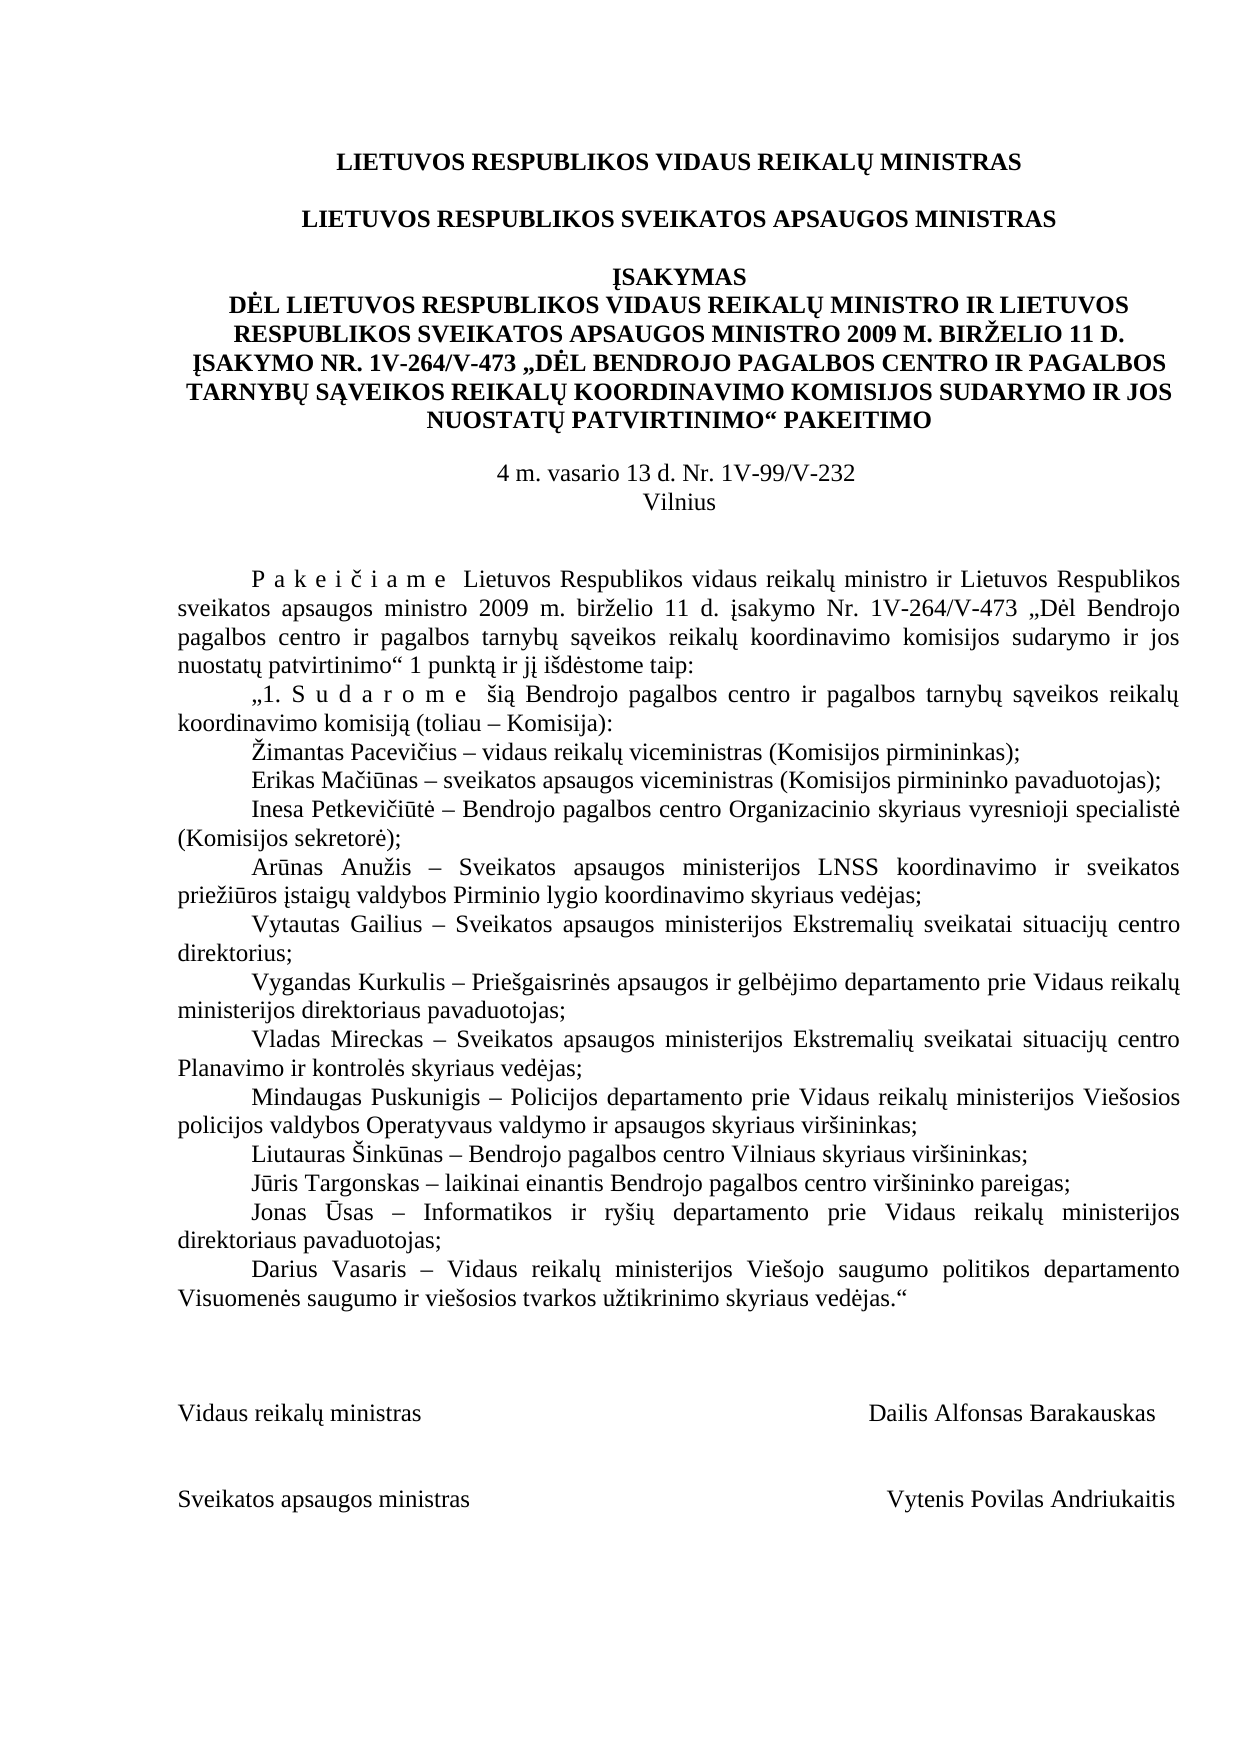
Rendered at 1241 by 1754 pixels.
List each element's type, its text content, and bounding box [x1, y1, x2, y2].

text ĮSAKYMAS [177, 262, 1181, 291]
text Jūris Targonskas – laikinai einantis Bendrojo pagalbos centro viršininko pareigas; [177, 1168, 1181, 1197]
text Inesa Petkevičiūtė – Bendrojo pagalbos centro Organizacinio skyriaus vyresnioji specialistė (Komisijos sekretorė); [177, 794, 1181, 852]
text LIETUVOS RESPUBLIKOS SVEIKATOS APSAUGOS MINISTRAS [177, 204, 1181, 233]
text Darius Vasaris – Vidaus reikalų ministerijos Viešojo saugumo politikos departamento Visuomenės saugumo ir viešosios tvarkos užtikrinimo skyriaus vedėjas.“ [177, 1254, 1181, 1312]
text Vygandas Kurkulis – Priešgaisrinės apsaugos ir gelbėjimo departamento prie Vidaus reikalų ministerijos direktoriaus pavaduotojas; [177, 967, 1181, 1024]
text 4 m. vasario 13 d. Nr. 1V-99/V-232 [177, 458, 1181, 487]
text Sveikatos apsaugos ministras Vytenis Povilas Andriukaitis [177, 1484, 1181, 1513]
text DĖL LIETUVOS RESPUBLIKOS VIDAUS REIKALŲ MINISTRO IR LIETUVOS RESPUBLIKOS SVEIKATOS APSAUGOS MINISTRO 2009 M. BIRŽELIO 11 d. ĮSAKYMO nR. 1V-264/v-473 „DĖL Bendrojo pagalbos CENTRO IR PAGALBOS TARNYBŲ SĄVEIKOS REIKALŲ KOORDINAVIMO KOMISIJOS SUDARYMO IR JOS NUOSTATŲ PATVIRTINIMO“ PAKEITIMO [177, 291, 1181, 434]
text Mindaugas Puskunigis – Policijos departamento prie Vidaus reikalų ministerijos Viešosios policijos valdybos Operatyvaus valdymo ir apsaugos skyriaus viršininkas; [177, 1082, 1181, 1139]
text LIETUVOS RESPUBLIKOS VIDAUS REIKALŲ MINISTRAS [177, 147, 1181, 176]
text Vytautas Gailius – Sveikatos apsaugos ministerijos Ekstremalių sveikatai situacijų centro direktorius; [177, 909, 1181, 967]
text Vladas Mireckas – Sveikatos apsaugos ministerijos Ekstremalių sveikatai situacijų centro Planavimo ir kontrolės skyriaus vedėjas; [177, 1024, 1181, 1082]
text Vilnius [177, 487, 1181, 516]
text Jonas Ūsas – Informatikos ir ryšių departamento prie Vidaus reikalų ministerijos direktoriaus pavaduotojas; [177, 1197, 1181, 1254]
text Erikas Mačiūnas – sveikatos apsaugos viceministras (Komisijos pirmininko pavaduotojas); [177, 765, 1181, 794]
text „1. S u d a r o m e šią Bendrojo pagalbos centro ir pagalbos tarnybų sąveikos reikalų koordinavimo komisiją (toliau – Komisija): [177, 679, 1181, 737]
text Liutauras Šinkūnas – Bendrojo pagalbos centro Vilniaus skyriaus viršininkas; [177, 1139, 1181, 1168]
text Vidaus reikalų ministras Dailis Alfonsas Barakauskas [177, 1398, 1181, 1427]
text P a k e i č i a m e Lietuvos Respublikos vidaus reikalų ministro ir Lietuvos Respublikos sveikatos apsaugos ministro 2009 m. birželio 11 d. įsakymo Nr. 1V-264/V-473 „Dėl Bendrojo pagalbos centro ir pagalbos tarnybų sąveikos reikalų koordinavimo komisijos sudarymo ir jos nuostatų patvirtinimo“ 1 punktą ir jį išdėstome taip: [177, 564, 1181, 679]
text Žimantas Pacevičius – vidaus reikalų viceministras (Komisijos pirmininkas); [177, 737, 1181, 765]
text Arūnas Anužis – Sveikatos apsaugos ministerijos LNSS koordinavimo ir sveikatos priežiūros įstaigų valdybos Pirminio lygio koordinavimo skyriaus vedėjas; [177, 852, 1181, 909]
